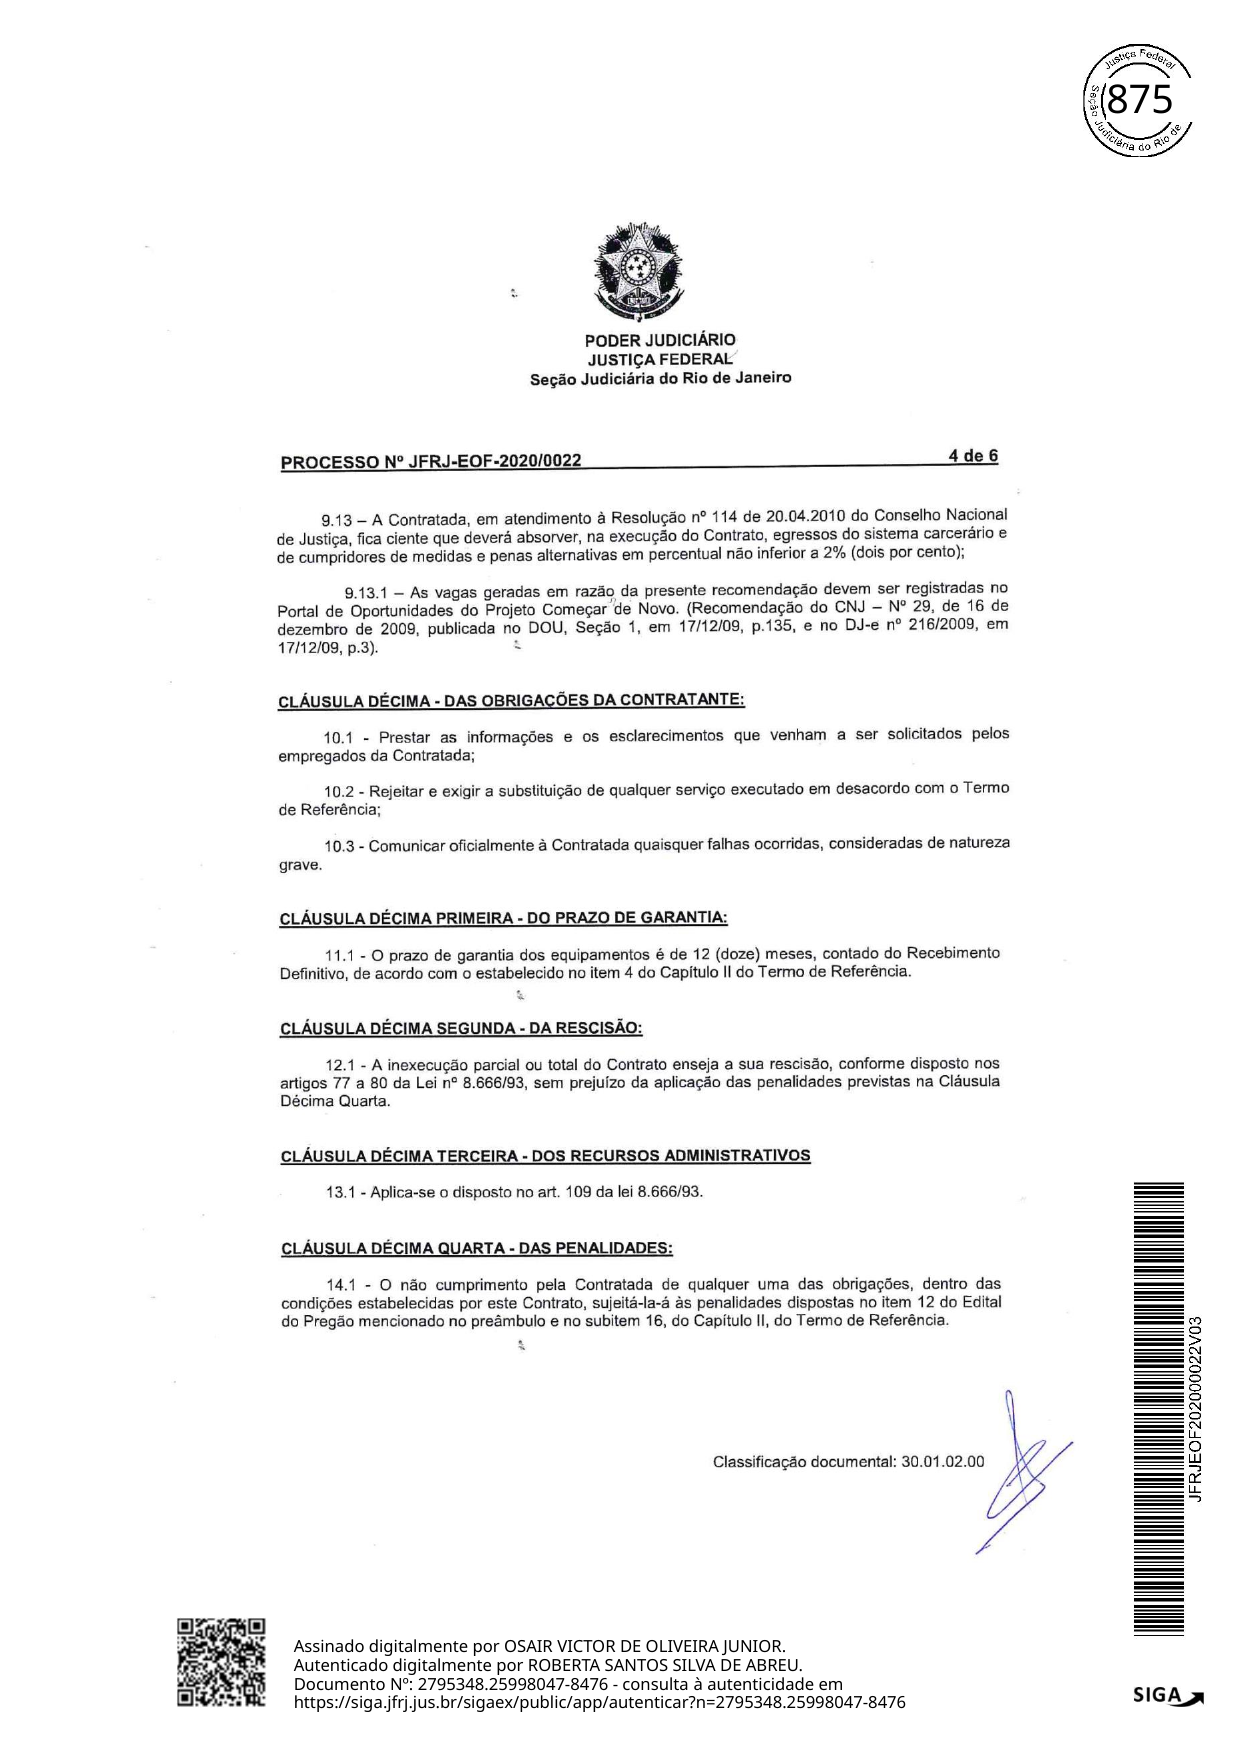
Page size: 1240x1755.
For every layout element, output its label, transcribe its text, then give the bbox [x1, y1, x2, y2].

text Documento Nº: 2795348.25998047-8476 - consulta à autenticidade em [293, 1675, 954, 1694]
text 875 [1106, 78, 1231, 122]
text Autenticado digitalmente por ROBERTA SANTOS SILVA DE ABREU. [293, 1656, 954, 1675]
text Assinado digitalmente por OSAIR VICTOR DE OLIVEIRA JUNIOR. [293, 1638, 954, 1656]
text https://siga.jfrj.jus.br/sigaex/public/app/autenticar?n=2795348.25998047-8476 [293, 1694, 954, 1712]
